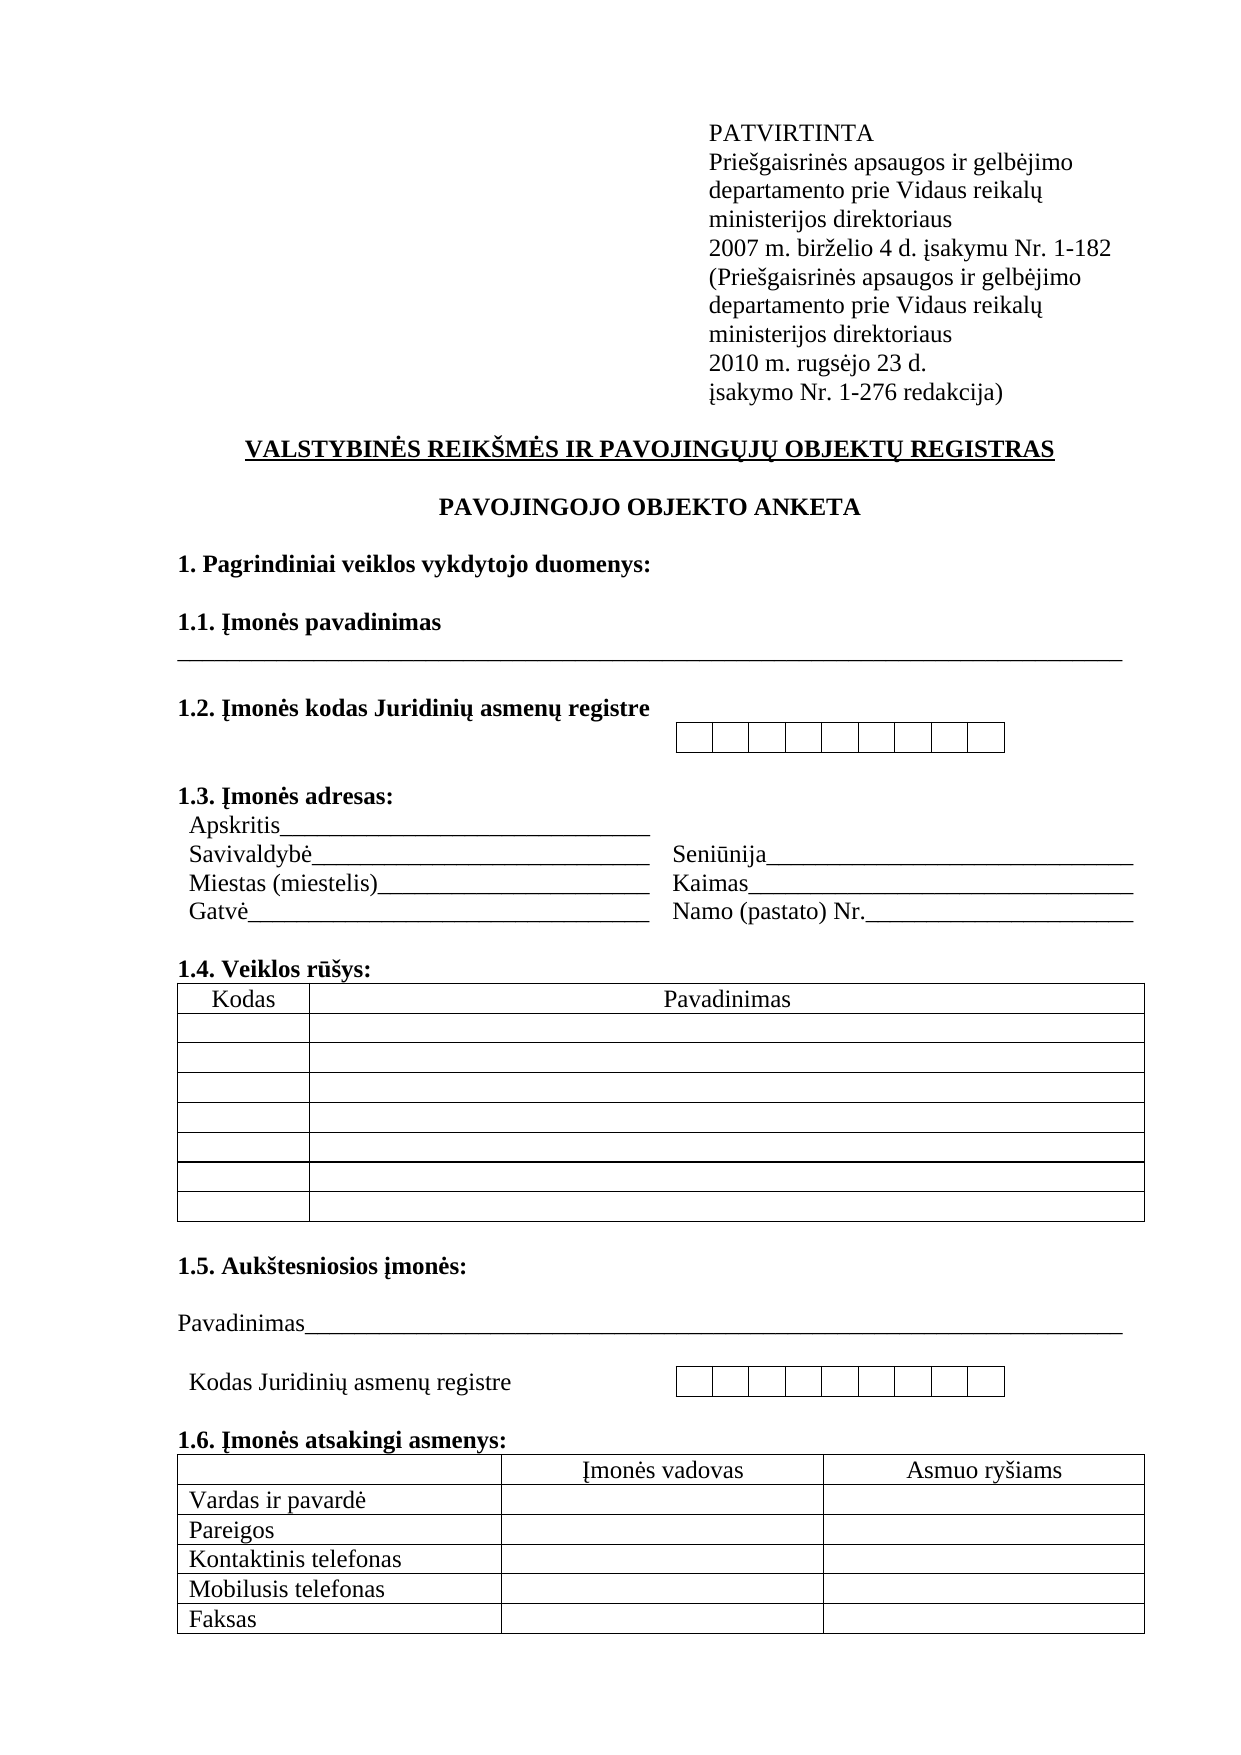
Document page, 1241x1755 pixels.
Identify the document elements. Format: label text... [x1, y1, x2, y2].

table_cell [310, 1163, 1144, 1191]
table_cell [824, 1604, 1144, 1633]
table_cell [178, 1014, 309, 1042]
table_header [932, 1367, 967, 1396]
table_header [677, 1367, 712, 1396]
table_header Asmuo ryšiams [824, 1455, 1144, 1484]
table_header [822, 723, 858, 752]
table_cell [310, 1192, 1144, 1221]
table_cell Faksas [178, 1604, 501, 1633]
table_cell [310, 1133, 1144, 1161]
table_header [713, 723, 748, 752]
text ministerijos direktoriaus [177, 204, 1122, 233]
text departamento prie Vidaus reikalų [177, 291, 1122, 319]
text 1.6. Įmonės atsakingi asmenys: [177, 1425, 1122, 1454]
table_header Apskritis [177, 810, 661, 839]
text 2010 m. rugsėjo 23 d. [177, 348, 1122, 377]
table_cell Pareigos [178, 1515, 501, 1543]
text departamento prie Vidaus reikalų [177, 176, 1122, 204]
text PATVIRTINTA [709, 118, 1122, 147]
table_header [661, 810, 1144, 839]
text įsakymo Nr. 1-276 redakcija) [177, 377, 1122, 406]
table_cell Namo (pastato) Nr. [661, 896, 1144, 925]
table_header [786, 723, 821, 752]
table_cell [502, 1545, 823, 1573]
table_header [713, 1367, 748, 1396]
table_cell [178, 1103, 309, 1132]
table_header [968, 723, 1004, 752]
table_cell [824, 1485, 1144, 1514]
table_cell [310, 1073, 1144, 1102]
text Priešgaisrinės apsaugos ir gelbėjimo [177, 147, 1122, 176]
table_cell [824, 1515, 1144, 1543]
table_cell [310, 1103, 1144, 1132]
text ministerijos direktoriaus [177, 319, 1122, 348]
text 1. Pagrindiniai veiklos vykdytojo duomenys: [177, 549, 1122, 578]
table_header Kodas Juridinių asmenų registre [177, 1366, 676, 1396]
table_header [177, 722, 676, 752]
text VALSTYBINĖS REIKŠMĖS IR PAVOJINGŲJŲ OBJEKTŲ REGISTRAS [177, 434, 1122, 463]
table_header [932, 723, 967, 752]
table_header [968, 1367, 1004, 1396]
table_header [859, 723, 894, 752]
table_header [677, 723, 712, 752]
table_cell Mobilusis telefonas [178, 1574, 501, 1603]
table_header [822, 1367, 858, 1396]
text 1.2. Įmonės kodas Juridinių asmenų registre [177, 693, 1122, 722]
text 1.4. Veiklos rūšys: [177, 954, 1122, 983]
table_header Pavadinimas [310, 984, 1144, 1012]
table_header [859, 1367, 894, 1396]
table_cell [502, 1485, 823, 1514]
table_cell [310, 1043, 1144, 1072]
text 2007 m. birželio 4 d. įsakymu Nr. 1-182 [177, 233, 1122, 262]
table_header [749, 1367, 785, 1396]
text Pavadinimas [177, 1308, 1122, 1337]
text (Priešgaisrinės apsaugos ir gelbėjimo [177, 262, 1122, 291]
text 1.3. Įmonės adresas: [177, 781, 1122, 810]
table_header [178, 1455, 501, 1484]
table_cell Gatvė [177, 896, 661, 925]
table_cell Seniūnija [661, 839, 1144, 868]
text 1.1. Įmonės pavadinimas [177, 607, 1122, 636]
table_cell Kontaktinis telefonas [178, 1545, 501, 1573]
text _ [177, 636, 1122, 660]
table_cell Savivaldybė [177, 839, 661, 868]
table_header [1005, 1366, 1138, 1396]
table_cell [178, 1043, 309, 1072]
text PAVOJINGOJO OBJEKTO ANKETA [177, 492, 1122, 521]
table_header [786, 1367, 821, 1396]
text 1.5. Aukštesniosios įmonės: [177, 1251, 1122, 1279]
table_cell Vardas ir pavardė [178, 1485, 501, 1514]
table_cell Miestas (miestelis) [177, 868, 661, 896]
table_header Kodas [178, 984, 309, 1012]
table_header Įmonės vadovas [502, 1455, 823, 1484]
table_cell [502, 1604, 823, 1633]
table_header [749, 723, 785, 752]
table_header [895, 1367, 931, 1396]
table_cell [502, 1515, 823, 1543]
table_header [1005, 722, 1138, 752]
table_cell [310, 1014, 1144, 1042]
table_header [895, 723, 931, 752]
table_cell Kaimas [661, 868, 1144, 896]
table_cell [824, 1574, 1144, 1603]
table_cell [824, 1545, 1144, 1573]
table_cell [502, 1574, 823, 1603]
table_cell [178, 1073, 309, 1102]
table_cell [178, 1163, 309, 1191]
table_cell [178, 1192, 309, 1221]
table_cell [178, 1133, 309, 1161]
